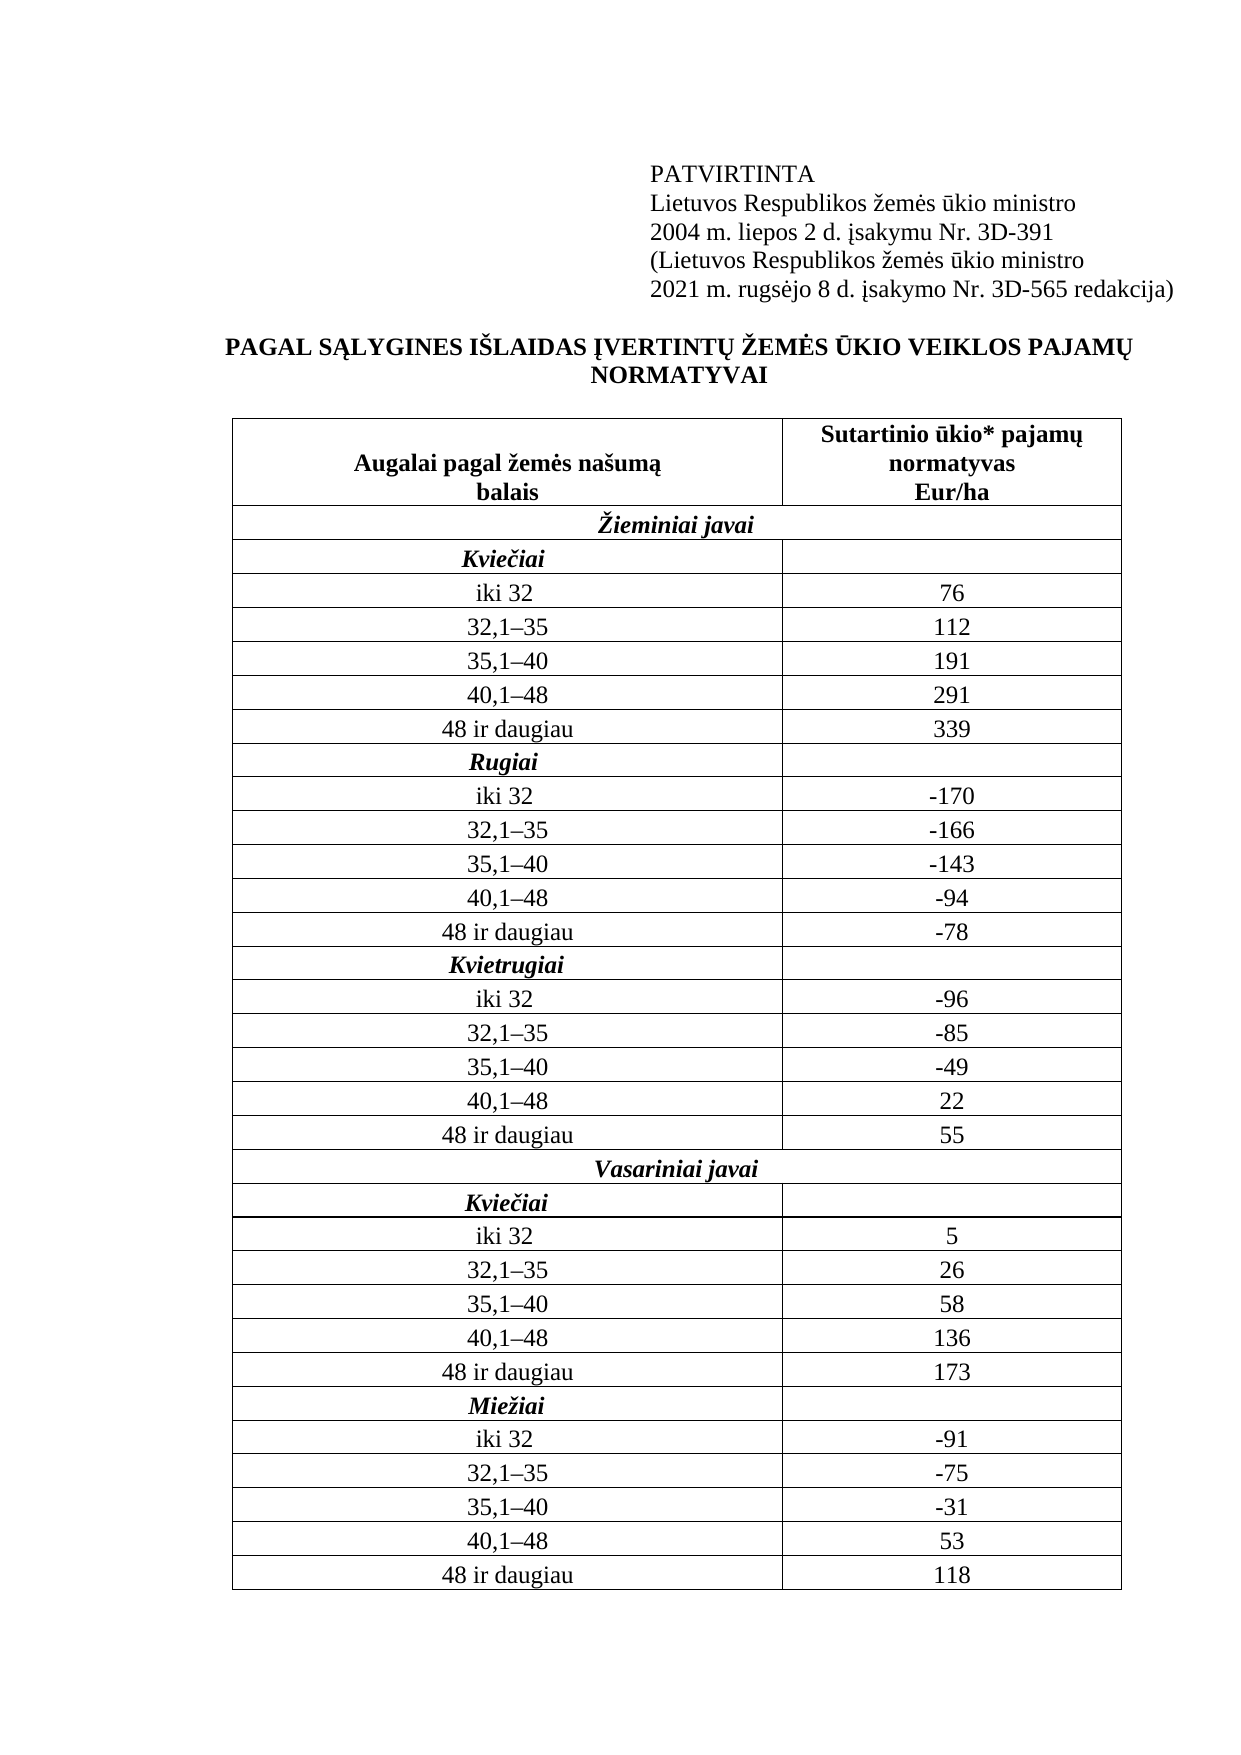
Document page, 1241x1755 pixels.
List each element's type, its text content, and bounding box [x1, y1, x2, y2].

table_cell 26 [783, 1251, 1121, 1284]
table_cell -94 [783, 879, 1121, 912]
table_cell [783, 1184, 1121, 1216]
text (Lietuvos Respublikos žemės ūkio ministro [650, 246, 1181, 274]
text PATVIRTINTA [650, 159, 1181, 188]
table_cell 32,1–35 [233, 811, 782, 844]
table_cell -49 [783, 1048, 1121, 1081]
table_cell 191 [783, 642, 1121, 675]
table_cell [783, 744, 1121, 776]
table_cell 58 [783, 1285, 1121, 1318]
table_cell 118 [783, 1556, 1121, 1589]
table_cell -85 [783, 1014, 1121, 1047]
table_cell 35,1–40 [233, 845, 782, 878]
text PAGAL SĄLYGINES IŠLAIDAS ĮVERTINTŲ ŽEMĖS ŪKIO VEIKLOS PAJAMŲ NORMATYVAI [177, 332, 1181, 389]
table_cell 339 [783, 710, 1121, 742]
table_cell 40,1–48 [233, 1319, 782, 1352]
table_cell iki 32 [233, 777, 782, 810]
table_cell 40,1–48 [233, 1082, 782, 1115]
table_cell -170 [783, 777, 1121, 810]
table_cell 55 [783, 1116, 1121, 1149]
table_cell iki 32 [233, 1421, 782, 1453]
table_cell Miežiai [233, 1387, 782, 1419]
table_cell [783, 540, 1121, 573]
table_cell -75 [783, 1454, 1121, 1487]
table_cell -31 [783, 1488, 1121, 1521]
table_cell Kviečiai [233, 1184, 782, 1216]
table_cell iki 32 [233, 980, 782, 1013]
table_cell 53 [783, 1522, 1121, 1555]
table_cell 48 ir daugiau [233, 710, 782, 742]
table_cell 32,1–35 [233, 1454, 782, 1487]
table_cell -91 [783, 1421, 1121, 1453]
table_cell Kviečiai [233, 540, 782, 573]
table_cell 35,1–40 [233, 1285, 782, 1318]
table_header Sutartinio ūkio* pajamų normatyvas Eur/ha [783, 419, 1121, 505]
text 2021 m. rugsėjo 8 d. įsakymo Nr. 3D-565 redakcija) [650, 274, 1181, 303]
table_cell 40,1–48 [233, 1522, 782, 1555]
table_cell 32,1–35 [233, 608, 782, 641]
table_cell 136 [783, 1319, 1121, 1352]
table_cell 5 [783, 1218, 1121, 1250]
table_cell -143 [783, 845, 1121, 878]
table_cell Kvietrugiai [233, 947, 782, 979]
table_cell 48 ir daugiau [233, 1556, 782, 1589]
table_cell Rugiai [233, 744, 782, 776]
table_cell Vasariniai javai [233, 1150, 1121, 1182]
table_cell 76 [783, 574, 1121, 607]
table_cell -78 [783, 913, 1121, 946]
table_cell 35,1–40 [233, 642, 782, 675]
table_cell 48 ir daugiau [233, 1116, 782, 1149]
table_cell 40,1–48 [233, 879, 782, 912]
text Lietuvos Respublikos žemės ūkio ministro [650, 188, 1181, 217]
table_cell 291 [783, 676, 1121, 708]
table_cell 22 [783, 1082, 1121, 1115]
table_cell 173 [783, 1353, 1121, 1386]
table_cell 32,1–35 [233, 1014, 782, 1047]
table_cell 35,1–40 [233, 1488, 782, 1521]
table_cell 48 ir daugiau [233, 913, 782, 946]
table_cell 40,1–48 [233, 676, 782, 708]
table_header Augalai pagal žemės našumą balais [233, 419, 782, 505]
table_cell [783, 947, 1121, 979]
table_cell -166 [783, 811, 1121, 844]
table_cell iki 32 [233, 574, 782, 607]
table_cell iki 32 [233, 1218, 782, 1250]
table_cell -96 [783, 980, 1121, 1013]
table_cell Žieminiai javai [233, 506, 1121, 539]
table_cell 32,1–35 [233, 1251, 782, 1284]
table_cell 35,1–40 [233, 1048, 782, 1081]
text 2004 m. liepos 2 d. įsakymu Nr. 3D-391 [650, 217, 1181, 246]
table_cell 48 ir daugiau [233, 1353, 782, 1386]
table_cell 112 [783, 608, 1121, 641]
table_cell [783, 1387, 1121, 1419]
